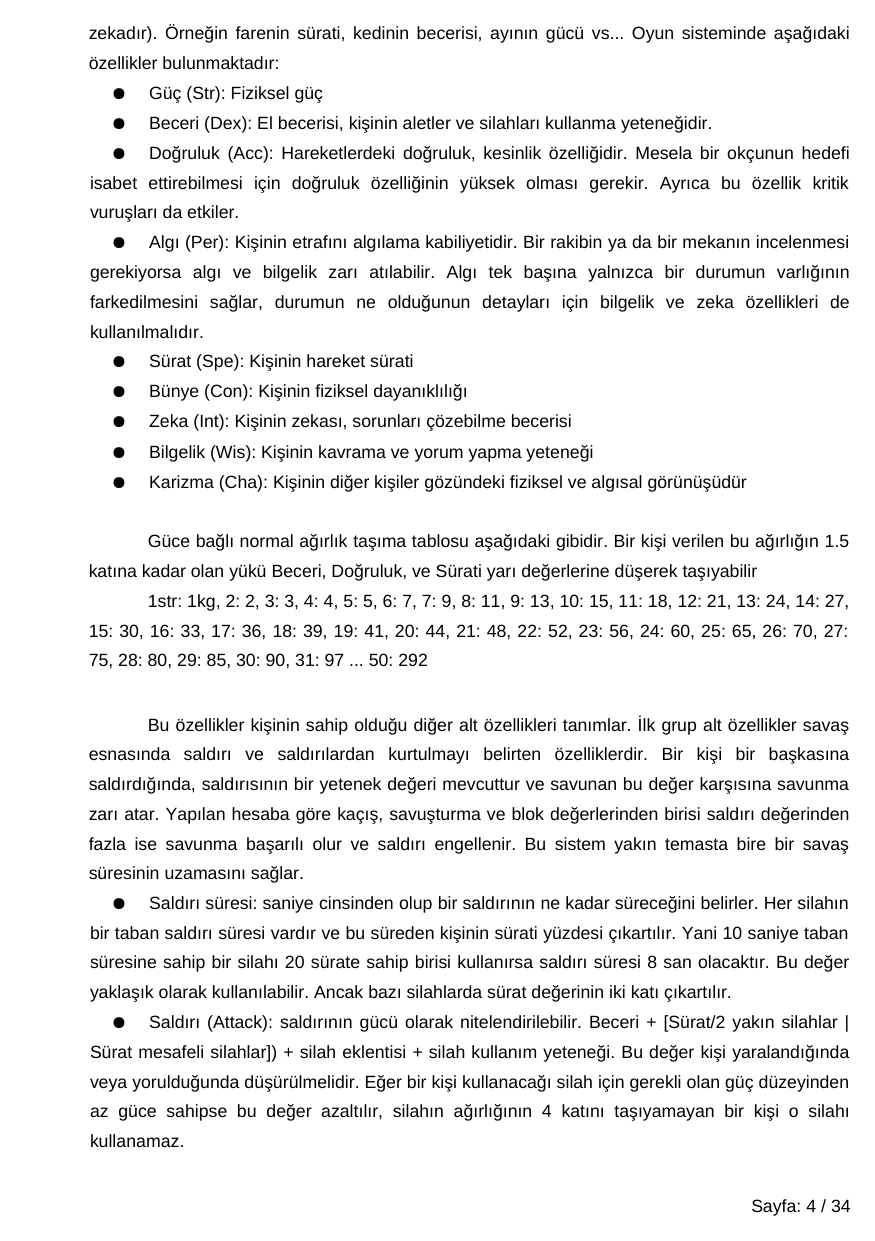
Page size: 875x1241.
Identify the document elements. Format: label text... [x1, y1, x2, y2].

text zekadır). Örneğin farenin sürati, kedinin becerisi, ayının gücü vs... Oyun sisteminde aşağıdaki özellikler bulunmaktadır: [88, 24, 850, 73]
list Beceri (Dex): El becerisi, kişinin aletler ve silahları kullanma yeteneğidir. [52, 113, 850, 133]
list Güç (Str): Fiziksel güç [52, 83, 850, 103]
list Sürat (Spe): Kişinin hareket sürati [52, 352, 850, 372]
list Algı (Per): Kişinin etrafını algılama kabiliyetidir. Bir rakibin ya da bir mekanın incelenmesi gerekiyorsa algı ve bilgelik zarı atılabilir. Algı tek başına yalnızca bir durumun varlığının farkedilmesini sağlar, durumun ne olduğunun detayları için bilgelik ve zeka özellikleri de kullanılmalıdır. [52, 233, 850, 342]
text Güce bağlı normal ağırlık taşıma tablosu aşağıdaki gibidir. Bir kişi verilen bu ağırlığın 1.5 katına kadar olan yükü Beceri, Doğruluk, ve Sürati yarı değerlerine düşerek taşıyabilir [88, 532, 850, 581]
list Karizma (Cha): Kişinin diğer kişiler gözündeki fiziksel ve algısal görünüşüdür [52, 472, 850, 492]
list Zeka (Int): Kişinin zekası, sorunları çözebilme becerisi [52, 412, 850, 432]
text 1str: 1kg, 2: 2, 3: 3, 4: 4, 5: 5, 6: 7, 7: 9, 8: 11, 9: 13, 10: 15, 11: 18, 12: 21, 13: 24, 14: 27, 15: 30, 16: 33, 17: 36, 18: 39, 19: 41, 20: 44, 21: 48, 22: 52, 23: 56, 24: 60, 25: 65, 26: 70, 27: 75, 28: 80, 29: 85, 30: 90, 31: 97 ... 50: 292 [88, 591, 850, 670]
list Bilgelik (Wis): Kişinin kavrama ve yorum yapma yeteneği [52, 442, 850, 462]
list Saldırı (Attack): saldırının gücü olarak nitelendirilebilir. Beceri + [Sürat/2 yakın silahlar | Sürat mesafeli silahlar]) + silah eklentisi + silah kullanım yeteneği. Bu değer kişi yaralandığında veya yorulduğunda düşürülmelidir. Eğer bir kişi kullanacağı silah için gerekli olan güç düzeyinden az güce sahipse bu değer azaltılır, silahın ağırlığının 4 katını taşıyamayan bir kişi o silahı kullanamaz. [52, 1012, 850, 1151]
list Doğruluk (Acc): Hareketlerdeki doğruluk, kesinlik özelliğidir. Mesela bir okçunun hedefi isabet ettirebilmesi için doğruluk özelliğinin yüksek olması gerekir. Ayrıca bu özellik kritik vuruşları da etkiler. [52, 143, 850, 223]
list Bünye (Con): Kişinin fiziksel dayanıklılığı [52, 382, 850, 402]
list Saldırı süresi: saniye cinsinden olup bir saldırının ne kadar süreceğini belirler. Her silahın bir taban saldırı süresi vardır ve bu süreden kişinin sürati yüzdesi çıkartılır. Yani 10 saniye taban süresine sahip bir silahı 20 sürate sahip birisi kullanırsa saldırı süresi 8 san olacaktır. Bu değer yaklaşık olarak kullanılabilir. Ancak bazı silahlarda sürat değerinin iki katı çıkartılır. [52, 893, 850, 1002]
text Bu özellikler kişinin sahip olduğu diğer alt özellikleri tanımlar. İlk grup alt özellikler savaş esnasında saldırı ve saldırılardan kurtulmayı belirten özelliklerdir. Bir kişi bir başkasına saldırdığında, saldırısının bir yetenek değeri mevcuttur ve savunan bu değer karşısına savunma zarı atar. Yapılan hesaba göre kaçış, savuşturma ve blok değerlerinden birisi saldırı değerinden fazla ise savunma başarılı olur ve saldırı engellenir. Bu sistem yakın temasta bire bir savaş süresinin uzamasını sağlar. [88, 715, 850, 883]
